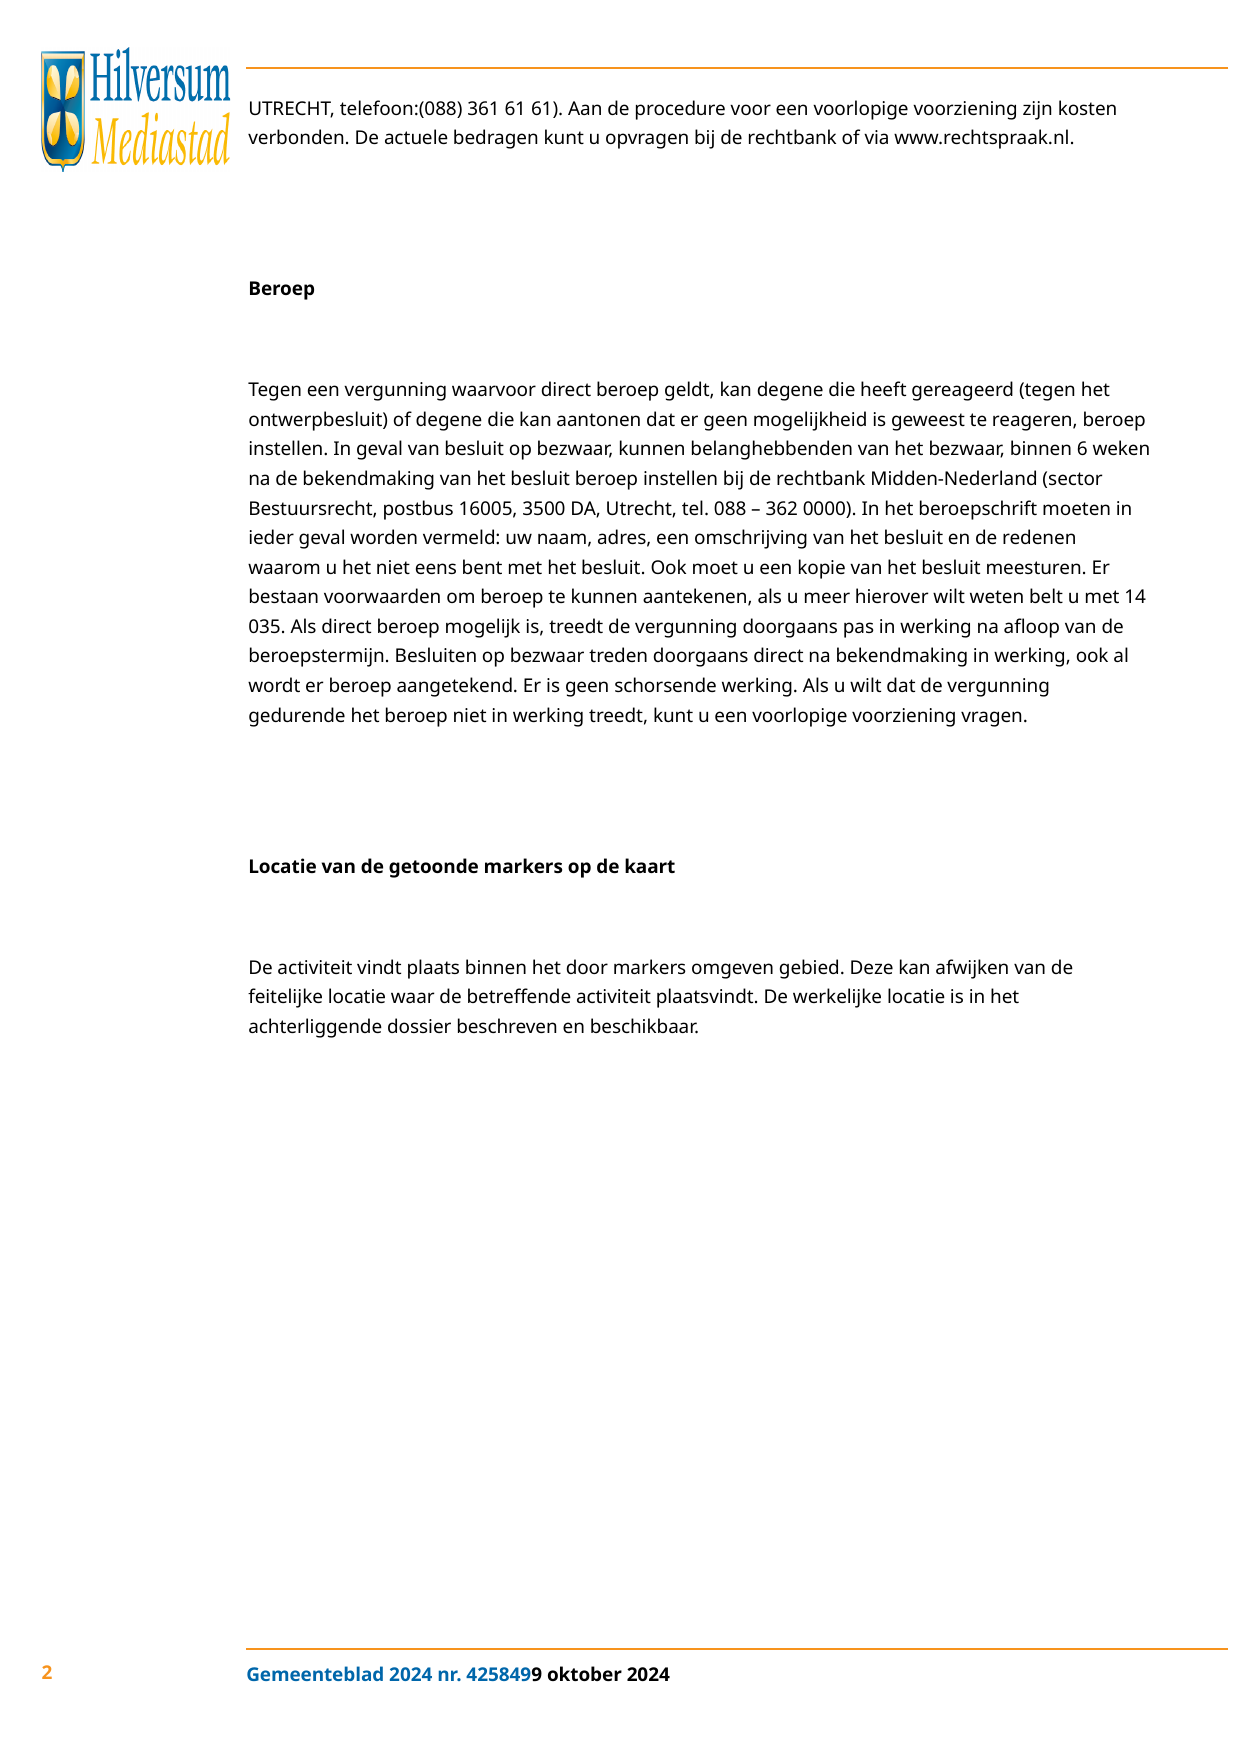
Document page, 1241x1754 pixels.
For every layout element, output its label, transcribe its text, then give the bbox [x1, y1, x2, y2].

text Beroep [248, 276, 1152, 301]
text UTRECHT, telefoon:(088) 361 61 61). Aan de procedure voor een voorlopige voorziening zijn kosten verbonden. De actuele bedragen kunt u opvragen bij de rechtbank of via www.rechtspraak.nl. [248, 95, 1152, 150]
text Tegen een vergunning waarvoor direct beroep geldt, kan degene die heeft gereageerd (tegen het ontwerpbesluit) of degene die kan aantonen dat er geen mogelijkheid is geweest te reageren, beroep instellen. In geval van besluit op bezwaar, kunnen belanghebbenden van het bezwaar, binnen 6 weken na de bekendmaking van het besluit beroep instellen bij de rechtbank Midden-Nederland (sector Bestuursrecht, postbus 16005, 3500 DA, Utrecht, tel. 088 – 362 0000). In het beroepschrift moeten in ieder geval worden vermeld: uw naam, adres, een omschrijving van het besluit en de redenen waarom u het niet eens bent met het besluit. Ook moet u een kopie van het besluit meesturen. Er bestaan voorwaarden om beroep te kunnen aantekenen, als u meer hierover wilt weten belt u met 14 035. Als direct beroep mogelijk is, treedt de vergunning doorgaans pas in werking na afloop van de beroepstermijn. Besluiten op bezwaar treden doorgaans direct na bekendmaking in werking, ook al wordt er beroep aangetekend. Er is geen schorsende werking. Als u wilt dat de vergunning gedurende het beroep niet in werking treedt, kunt u een voorlopige voorziening vragen. [248, 376, 1152, 728]
text Locatie van de getoonde markers op de kaart [248, 853, 1152, 879]
picture [41, 47, 231, 172]
text De activiteit vindt plaats binnen het door markers omgeven gebied. Deze kan afwijken van de feitelijke locatie waar de betreffende activiteit plaatsvindt. De werkelijke locatie is in het achterliggende dossier beschreven en beschikbaar. [248, 954, 1152, 1039]
